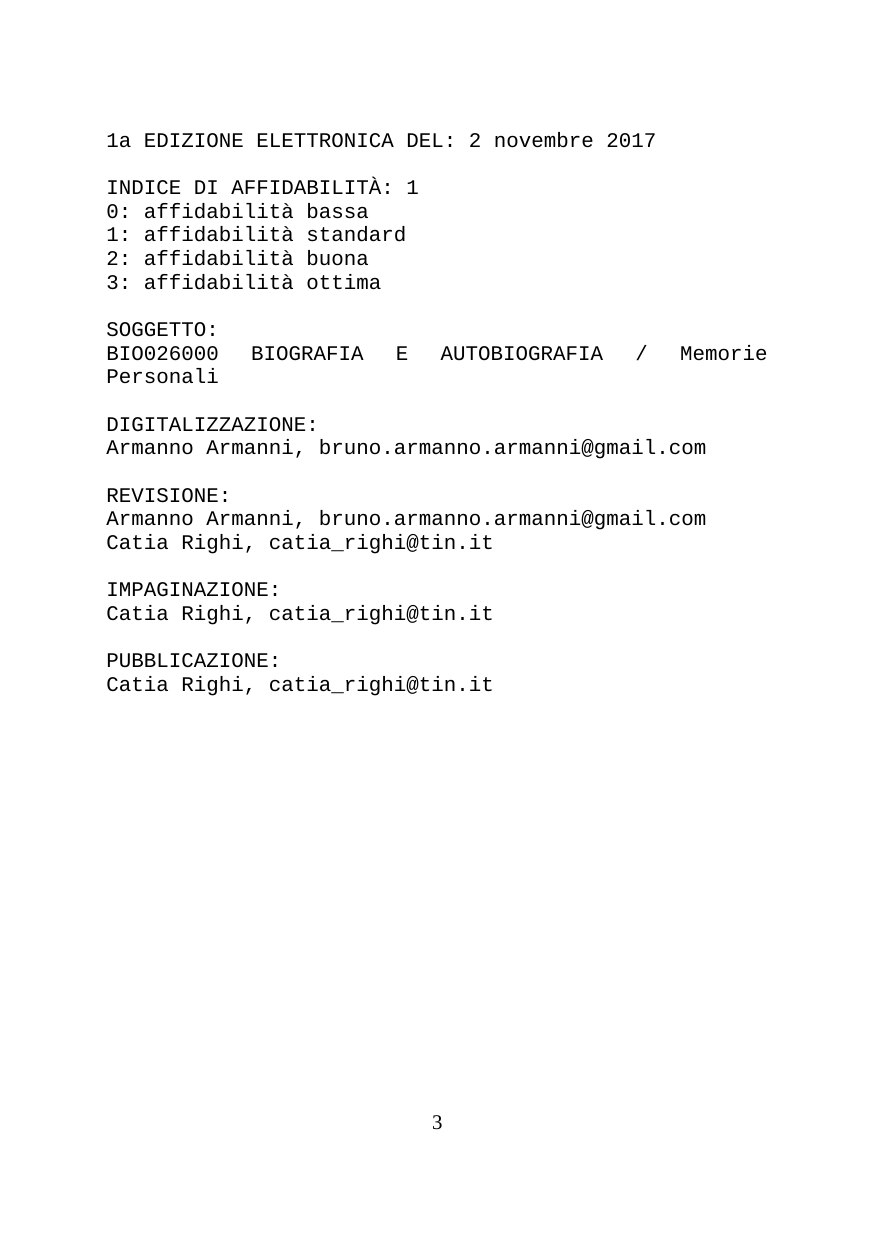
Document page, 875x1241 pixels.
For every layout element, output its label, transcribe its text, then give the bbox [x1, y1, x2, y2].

text Catia Righi, catia_righi@tin.it [106, 603, 768, 626]
text REVISIONE: [106, 484, 768, 508]
text Armanno Armanni, bruno.armanno.armanni@gmail.com [106, 437, 768, 461]
text Catia Righi, catia_righi@tin.it [106, 532, 768, 556]
text Armanno Armanni, bruno.armanno.armanni@gmail.com [106, 508, 768, 532]
text IMPAGINAZIONE: [106, 579, 768, 603]
text PUBBLICAZIONE: [106, 650, 768, 674]
text 1: affidabilità standard [106, 224, 768, 248]
text SOGGETTO: [106, 319, 768, 343]
text 0: affidabilità bassa [106, 201, 768, 224]
text Catia Righi, catia_righi@tin.it [106, 674, 768, 697]
text DIGITALIZZAZIONE: [106, 414, 768, 437]
text 2: affidabilità buona [106, 248, 768, 272]
text 3: affidabilità ottima [106, 272, 768, 295]
text INDICE DI AFFIDABILITÀ: 1 [106, 177, 768, 201]
text BIO026000 BIOGRAFIA E AUTOBIOGRAFIA / Memorie Personali [106, 343, 768, 390]
text 1a EDIZIONE ELETTRONICA DEL: 2 novembre 2017 [106, 130, 768, 153]
